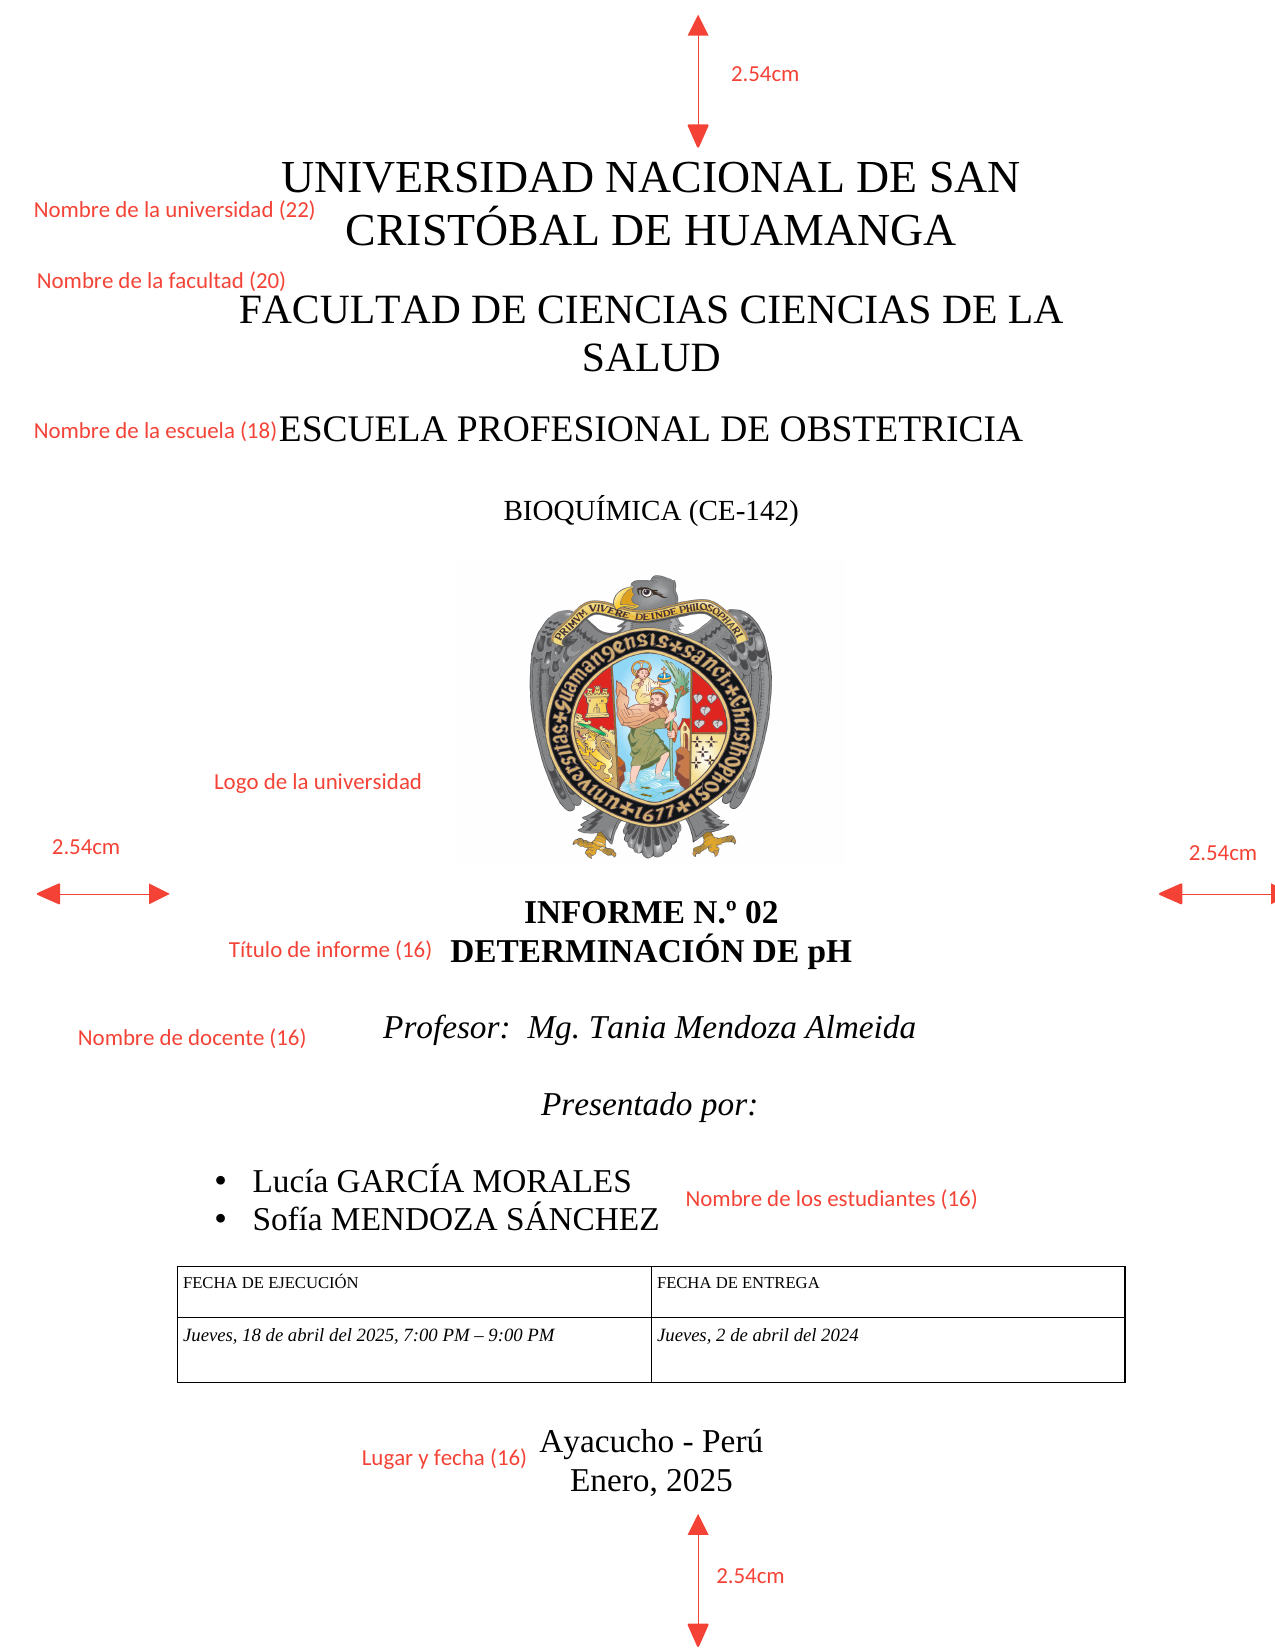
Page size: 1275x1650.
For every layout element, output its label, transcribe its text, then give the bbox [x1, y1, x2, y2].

text Enero, 2025 [177, 1460, 1125, 1498]
text FACULTAD DE CIENCIAS CIENCIAS DE LA SALUD [177, 284, 1125, 380]
table_header FECHA DE EJECUCIÓN [178, 1267, 651, 1317]
table_header FECHA DE ENTREGA [652, 1267, 1124, 1317]
text Presentado por: [177, 1084, 1125, 1122]
picture [455, 559, 847, 864]
list Lucía GARCÍA MORALES [215, 1161, 1125, 1199]
text Ayacucho - Perú [177, 1421, 1125, 1460]
table_cell Jueves, 2 de abril del 2024 [652, 1318, 1124, 1382]
text UNIVERSIDAD NACIONAL DE SAN CRISTÓBAL DE HUAMANGA [177, 150, 1125, 255]
text Profesor: Mg. Tania Mendoza Almeida [177, 1007, 1125, 1046]
text DETERMINACIÓN DE pH [177, 931, 1125, 969]
text ESCUELA PROFESIONAL DE OBSTETRICIA [177, 406, 1125, 449]
text INFORME N.º 02 [177, 892, 1125, 931]
list Sofía MENDOZA SÁNCHEZ [215, 1199, 1125, 1237]
text BIOQUÍMICA (CE-142) [177, 493, 1125, 526]
table_cell Jueves, 18 de abril del 2025, 7:00 PM – 9:00 PM [178, 1318, 651, 1382]
